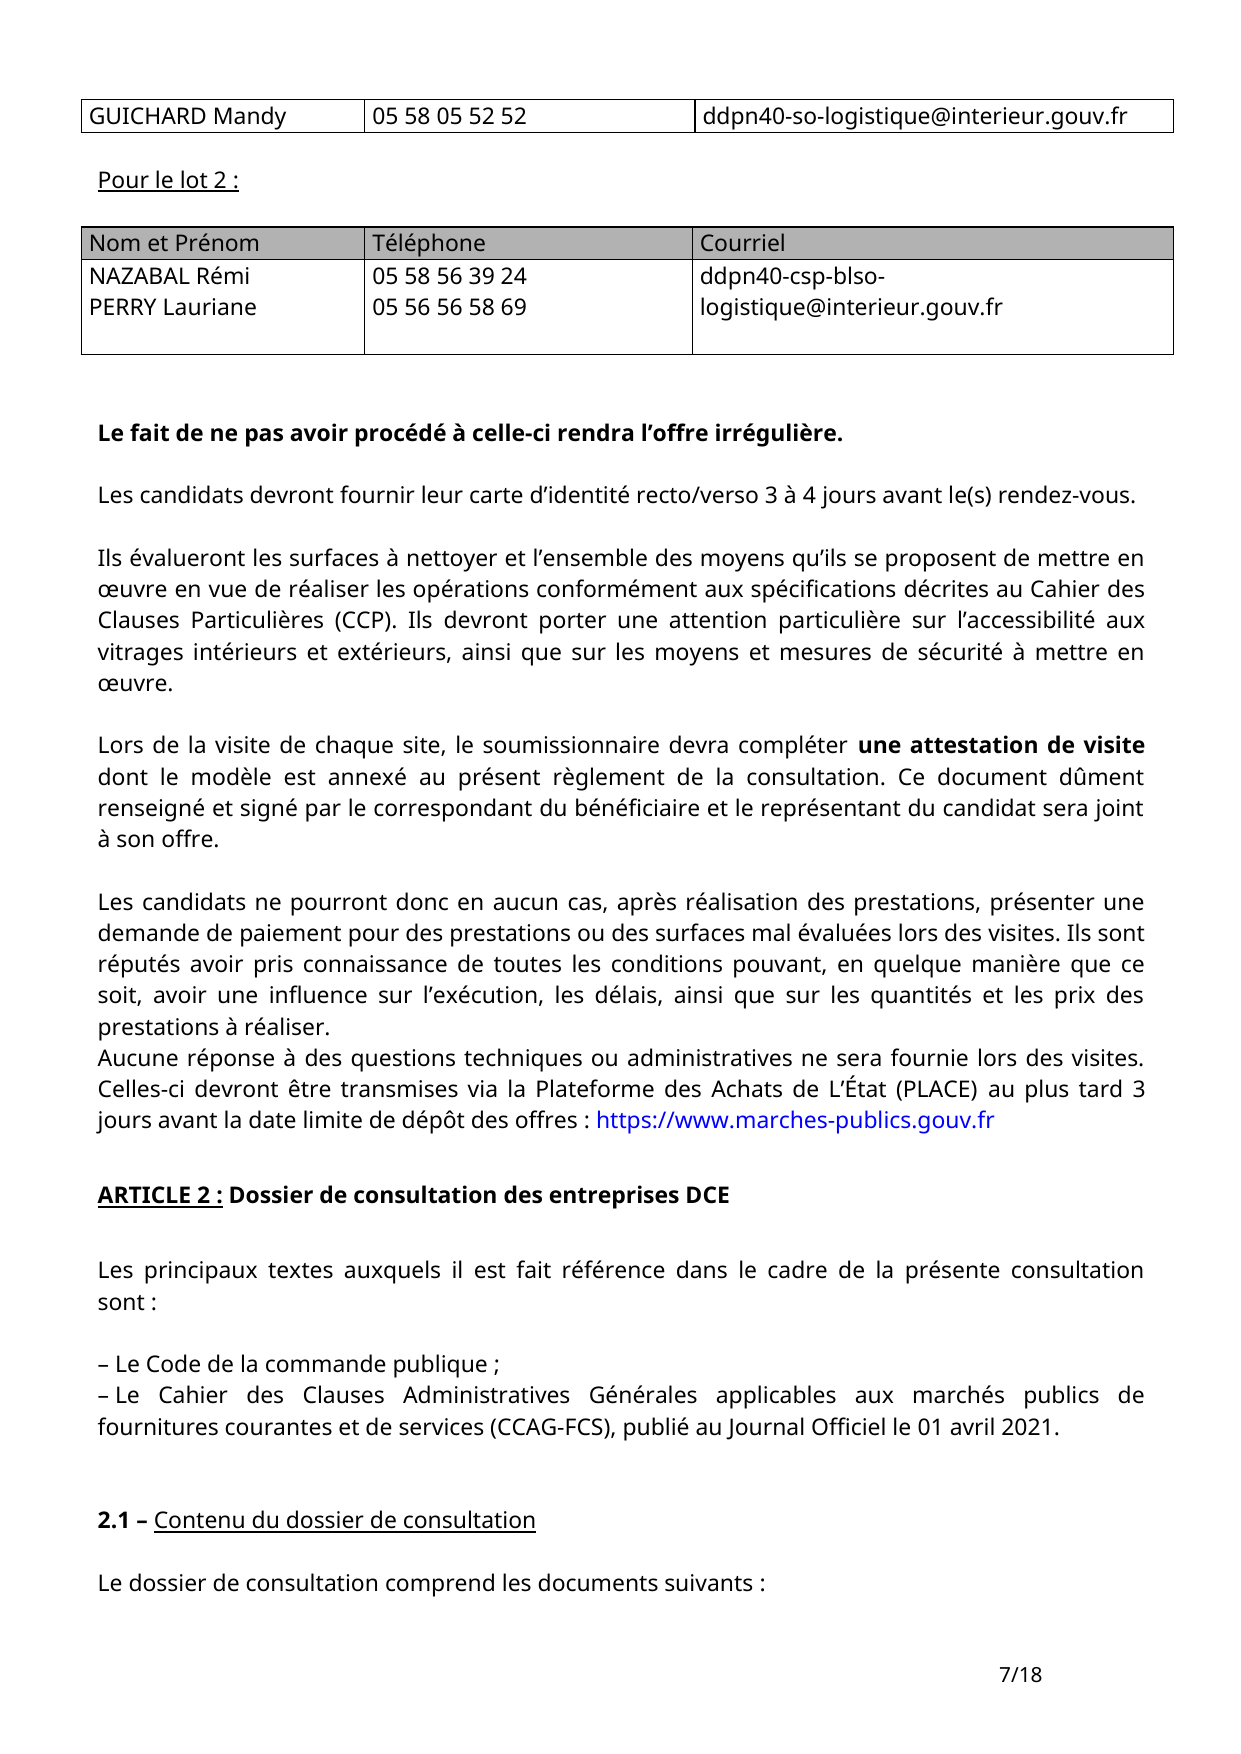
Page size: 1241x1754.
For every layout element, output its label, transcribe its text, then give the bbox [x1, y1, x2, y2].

text – Le Cahier des Clauses Administratives Générales applicables aux marchés publics de fournitures courantes et de services (CCAG-FCS), publié au Journal Officiel le 01 avril 2021. [97, 1379, 1146, 1442]
table_cell GUICHARD Mandy [82, 100, 364, 132]
table_cell ddpn40-so-logistique@interieur.gouv.fr [696, 100, 1173, 132]
table_cell 05 58 05 52 52 [365, 100, 694, 132]
table_cell NAZABAL Rémi PERRY Lauriane [82, 260, 364, 353]
table_header Courriel [693, 228, 1173, 259]
text 2.1 – Contenu du dossier de consultation [97, 1504, 1146, 1536]
table_cell 05 58 56 39 24 05 56 56 58 69 [365, 260, 692, 353]
table_cell ddpn40-csp-blso-logistique@interieur.gouv.fr [693, 260, 1173, 353]
text – Le Code de la commande publique ; [97, 1348, 1146, 1379]
text Lors de la visite de chaque site, le soumissionnaire devra compléter une attestation de visite dont le modèle est annexé au présent règlement de la consultation. Ce document dûment renseigné et signé par le correspondant du bénéficiaire et le représentant du candidat sera joint à son offre. [97, 729, 1146, 854]
text Les candidats ne pourront donc en aucun cas, après réalisation des prestations, présenter une demande de paiement pour des prestations ou des surfaces mal évaluées lors des visites. Ils sont réputés avoir pris connaissance de toutes les conditions pouvant, en quelque manière que ce soit, avoir une influence sur l’exécution, les délais, ainsi que sur les quantités et les prix des prestations à réaliser. [97, 886, 1146, 1042]
table_header Nom et Prénom [82, 228, 364, 259]
text Le fait de ne pas avoir procédé à celle-ci rendra l’offre irrégulière. [97, 417, 1146, 448]
text Les principaux textes auxquels il est fait référence dans le cadre de la présente consultation sont : [97, 1254, 1146, 1317]
table_header Téléphone [365, 228, 692, 259]
text Le dossier de consultation comprend les documents suivants : [97, 1567, 1146, 1598]
text Ils évalueront les surfaces à nettoyer et l’ensemble des moyens qu’ils se proposent de mettre en œuvre en vue de réaliser les opérations conformément aux spécifications décrites au Cahier des Clauses Particulières (CCP). Ils devront porter une attention particulière sur l’accessibilité aux vitrages intérieurs et extérieurs, ainsi que sur les moyens et mesures de sécurité à mettre en œuvre. [97, 542, 1146, 698]
subtitle ARTICLE 2 : Dossier de consultation des entreprises DCE [97, 1179, 1146, 1211]
text Aucune réponse à des questions techniques ou administratives ne sera fournie lors des visites. Celles-ci devront être transmises via la Plateforme des Achats de L’État (PLACE) au plus tard 3 jours avant la date limite de dépôt des offres : https://www.marches-publics.gouv.fr [97, 1042, 1146, 1136]
text Pour le lot 2 : [97, 164, 1146, 195]
text Les candidats devront fournir leur carte d’identité recto/verso 3 à 4 jours avant le(s) rendez-vous. [97, 479, 1146, 511]
